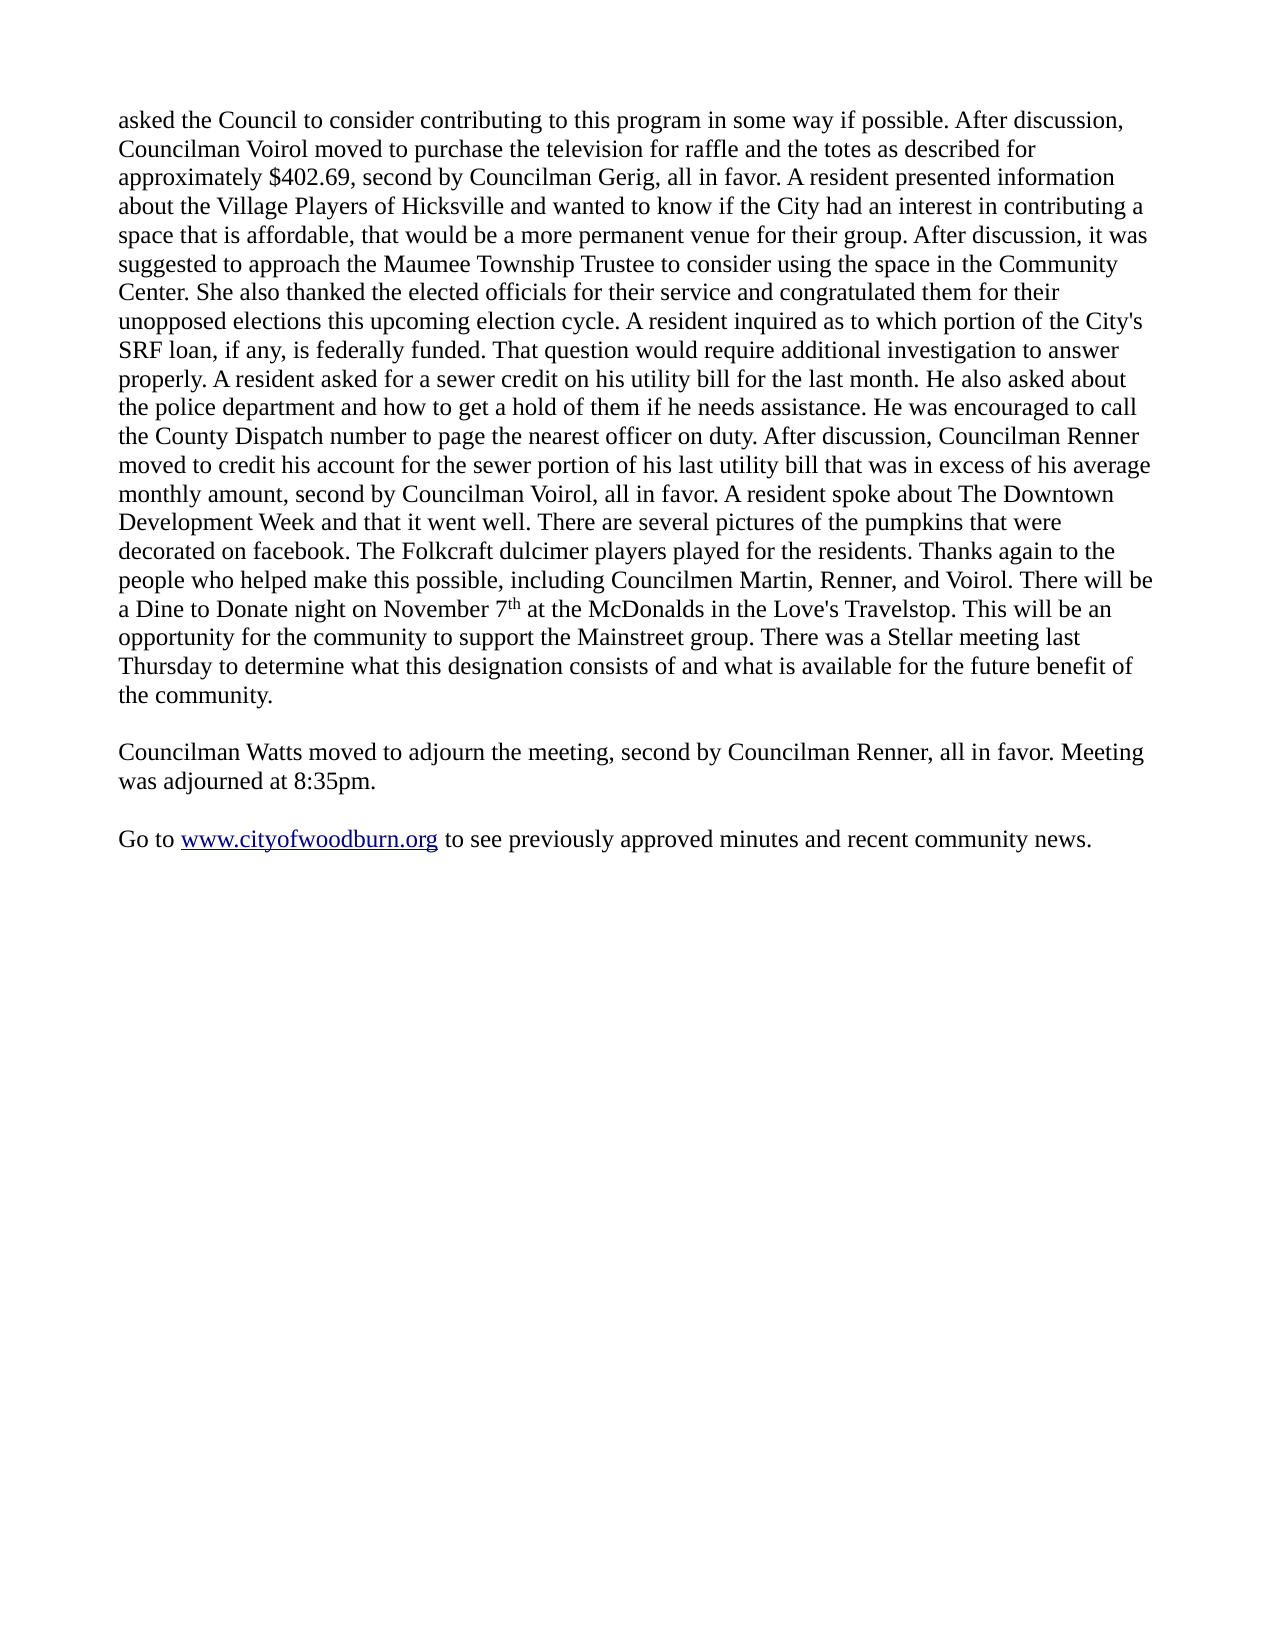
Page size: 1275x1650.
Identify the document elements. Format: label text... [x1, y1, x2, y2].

text asked the Council to consider contributing to this program in some way if possible. After discussion, Councilman Voirol moved to purchase the television for raffle and the totes as described for approximately $402.69, second by Councilman Gerig, all in favor. A resident presented information about the Village Players of Hicksville and wanted to know if the City had an interest in contributing a space that is affordable, that would be a more permanent venue for their group. After discussion, it was suggested to approach the Maumee Township Trustee to consider using the space in the Community Center. She also thanked the elected officials for their service and congratulated them for their unopposed elections this upcoming election cycle. A resident inquired as to which portion of the City's SRF loan, if any, is federally funded. That question would require additional investigation to answer properly. A resident asked for a sewer credit on his utility bill for the last month. He also asked about the police department and how to get a hold of them if he needs assistance. He was encouraged to call the County Dispatch number to page the nearest officer on duty. After discussion, Councilman Renner moved to credit his account for the sewer portion of his last utility bill that was in excess of his average monthly amount, second by Councilman Voirol, all in favor. A resident spoke about The Downtown Development Week and that it went well. There are several pictures of the pumpkins that were decorated on facebook. The Folkcraft dulcimer players played for the residents. Thanks again to the people who helped make this possible, including Councilmen Martin, Renner, and Voirol. There will be a Dine to Donate night on November 7th at the McDonalds in the Love's Travelstop. This will be an opportunity for the community to support the Mainstreet group. There was a Stellar meeting last Thursday to determine what this designation consists of and what is available for the future benefit of the community. [118, 105, 1157, 709]
text Go to www.cityofwoodburn.org to see previously approved minutes and recent community news. [118, 824, 1157, 852]
text Councilman Watts moved to adjourn the meeting, second by Councilman Renner, all in favor. Meeting was adjourned at 8:35pm. [118, 737, 1157, 795]
